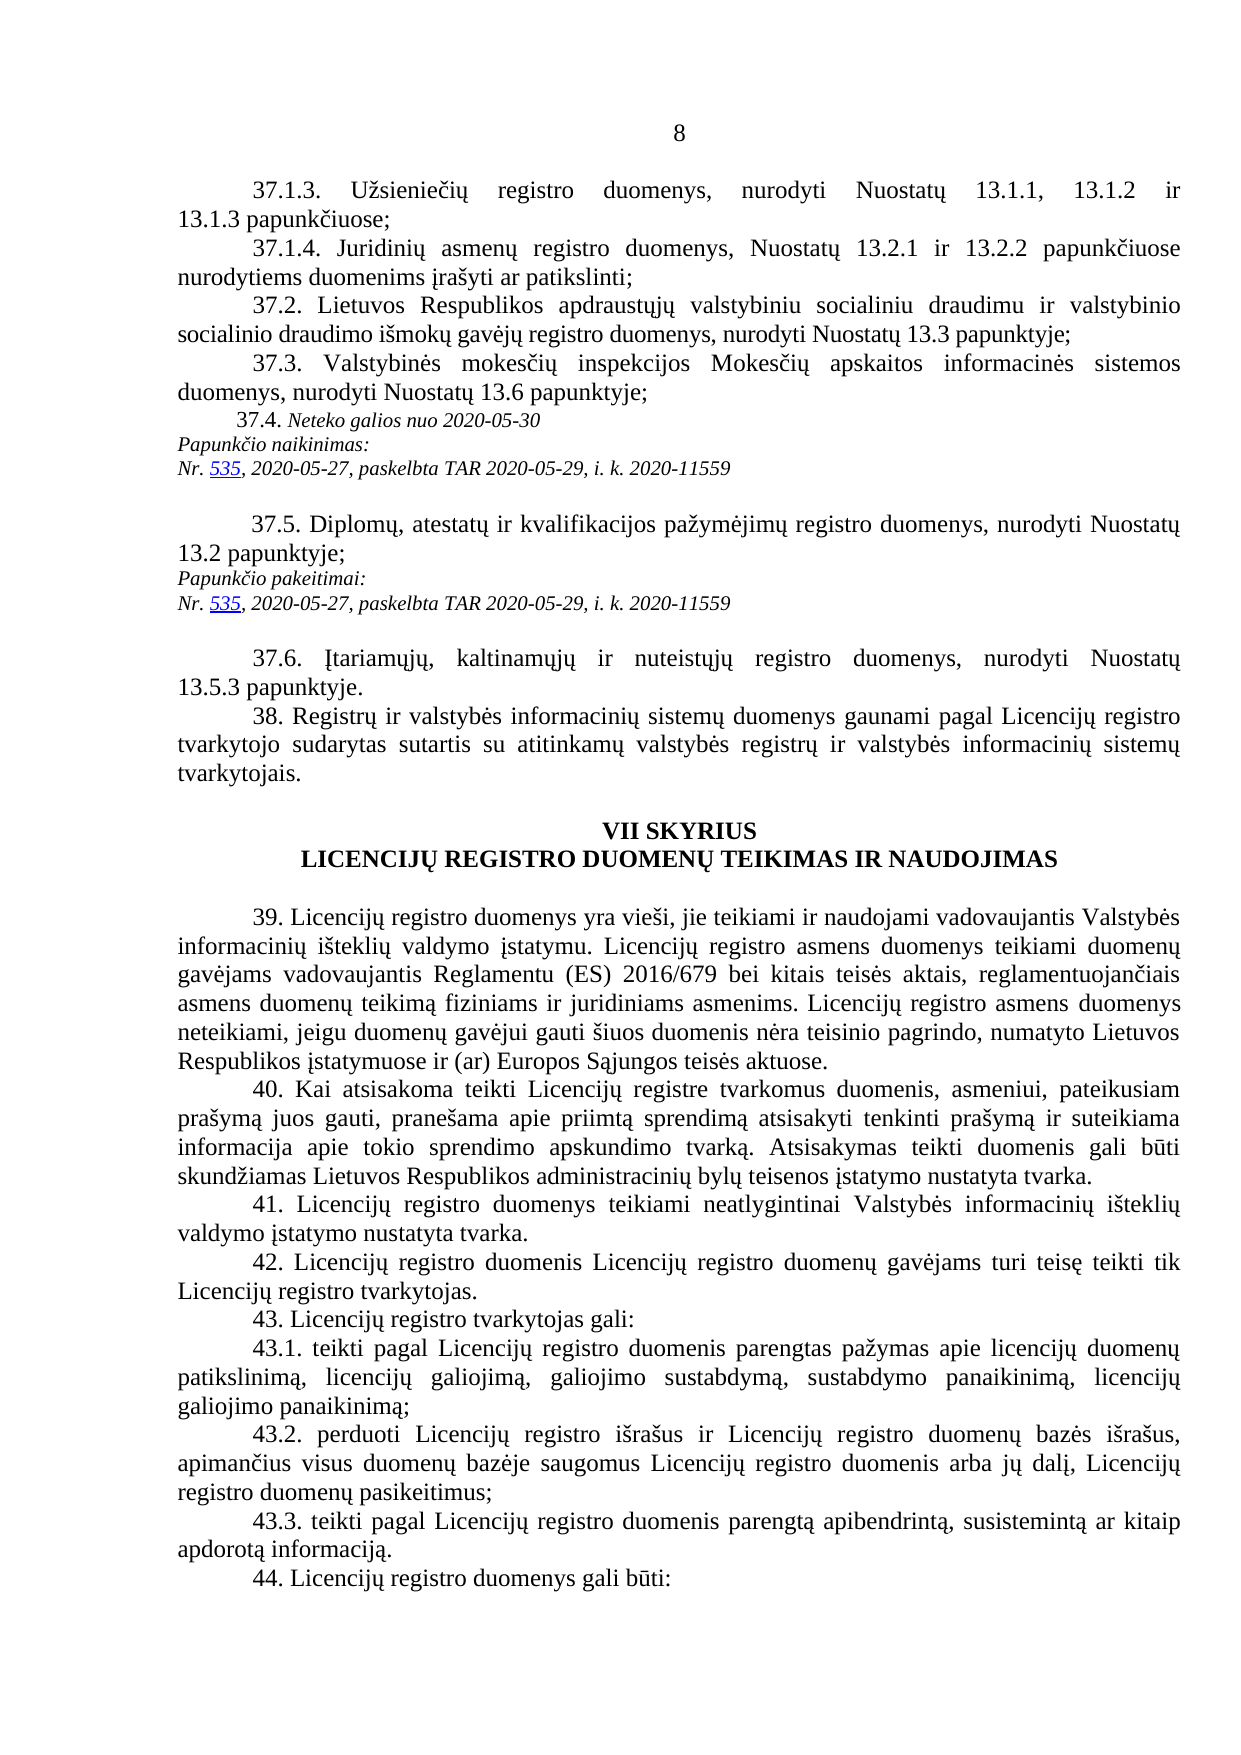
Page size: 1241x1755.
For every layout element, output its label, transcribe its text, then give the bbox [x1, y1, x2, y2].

text 37.6. Įtariamųjų, kaltinamųjų ir nuteistųjų registro duomenys, nurodyti Nuostatų 13.5.3 papunktyje. [177, 643, 1181, 701]
text 41. Licencijų registro duomenys teikiami neatlygintinai Valstybės informacinių išteklių valdymo įstatymo nustatyta tvarka. [177, 1189, 1181, 1247]
text 37.3. Valstybinės mokesčių inspekcijos Mokesčių apskaitos informacinės sistemos duomenys, nurodyti Nuostatų 13.6 papunktyje; [177, 348, 1181, 406]
text 38. Registrų ir valstybės informacinių sistemų duomenys gaunami pagal Licencijų registro tvarkytojo sudarytas sutartis su atitinkamų valstybės registrų ir valstybės informacinių sistemų tvarkytojais. [177, 701, 1181, 787]
text 39. Licencijų registro duomenys yra vieši, jie teikiami ir naudojami vadovaujantis Valstybės informacinių išteklių valdymo įstatymu. Licencijų registro asmens duomenys teikiami duomenų gavėjams vadovaujantis Reglamentu (ES) 2016/679 bei kitais teisės aktais, reglamentuojančiais asmens duomenų teikimą fiziniams ir juridiniams asmenims. Licencijų registro asmens duomenys neteikiami, jeigu duomenų gavėjui gauti šiuos duomenis nėra teisinio pagrindo, numatyto Lietuvos Respublikos įstatymuose ir (ar) Europos Sąjungos teisės aktuose. [177, 902, 1181, 1074]
text Papunkčio pakeitimai: [177, 566, 1181, 590]
text 37.1.4. Juridinių asmenų registro duomenys, Nuostatų 13.2.1 ir 13.2.2 papunkčiuose nurodytiems duomenims įrašyti ar patikslinti; [177, 233, 1181, 291]
text 43.3. teikti pagal Licencijų registro duomenis parengtą apibendrintą, susistemintą ar kitaip apdorotą informaciją. [177, 1506, 1181, 1563]
text Nr. 535, 2020-05-27, paskelbta TAR 2020-05-29, i. k. 2020-11559 [177, 590, 1181, 614]
text Papunkčio naikinimas: [177, 432, 1181, 456]
text LICENCIJŲ Registro duomenų TEIKIMAS IR NAUDOJIMAS [177, 844, 1181, 873]
text 43.2. perduoti Licencijų registro išrašus ir Licencijų registro duomenų bazės išrašus, apimančius visus duomenų bazėje saugomus Licencijų registro duomenis arba jų dalį, Licencijų registro duomenų pasikeitimus; [177, 1419, 1181, 1506]
text Nr. 535, 2020-05-27, paskelbta TAR 2020-05-29, i. k. 2020-11559 [177, 456, 1181, 480]
text 37.1.3. Užsieniečių registro duomenys, nurodyti Nuostatų 13.1.1, 13.1.2 ir 13.1.3 papunkčiuose; [177, 176, 1181, 233]
text 40. Kai atsisakoma teikti Licencijų registre tvarkomus duomenis, asmeniui, pateikusiam prašymą juos gauti, pranešama apie priimtą sprendimą atsisakyti tenkinti prašymą ir suteikiama informacija apie tokio sprendimo apskundimo tvarką. Atsisakymas teikti duomenis gali būti skundžiamas Lietuvos Respublikos administracinių bylų teisenos įstatymo nustatyta tvarka. [177, 1074, 1181, 1189]
text 37.2. Lietuvos Respublikos apdraustųjų valstybiniu socialiniu draudimu ir valstybinio socialinio draudimo išmokų gavėjų registro duomenys, nurodyti Nuostatų 13.3 papunktyje; [177, 291, 1181, 348]
text 37.4. Neteko galios nuo 2020-05-30 [177, 406, 1181, 432]
text 37.5. Diplomų, atestatų ir kvalifikacijos pažymėjimų registro duomenys, nurodyti Nuostatų 13.2 papunktyje; [177, 509, 1181, 566]
text 44. Licencijų registro duomenys gali būti: [177, 1563, 1181, 1592]
text 43.1. teikti pagal Licencijų registro duomenis parengtas pažymas apie licencijų duomenų patikslinimą, licencijų galiojimą, galiojimo sustabdymą, sustabdymo panaikinimą, licencijų galiojimo panaikinimą; [177, 1333, 1181, 1419]
text VII SKYRIUS [177, 816, 1181, 844]
text 43. Licencijų registro tvarkytojas gali: [177, 1304, 1181, 1333]
text 42. Licencijų registro duomenis Licencijų registro duomenų gavėjams turi teisę teikti tik Licencijų registro tvarkytojas. [177, 1247, 1181, 1304]
